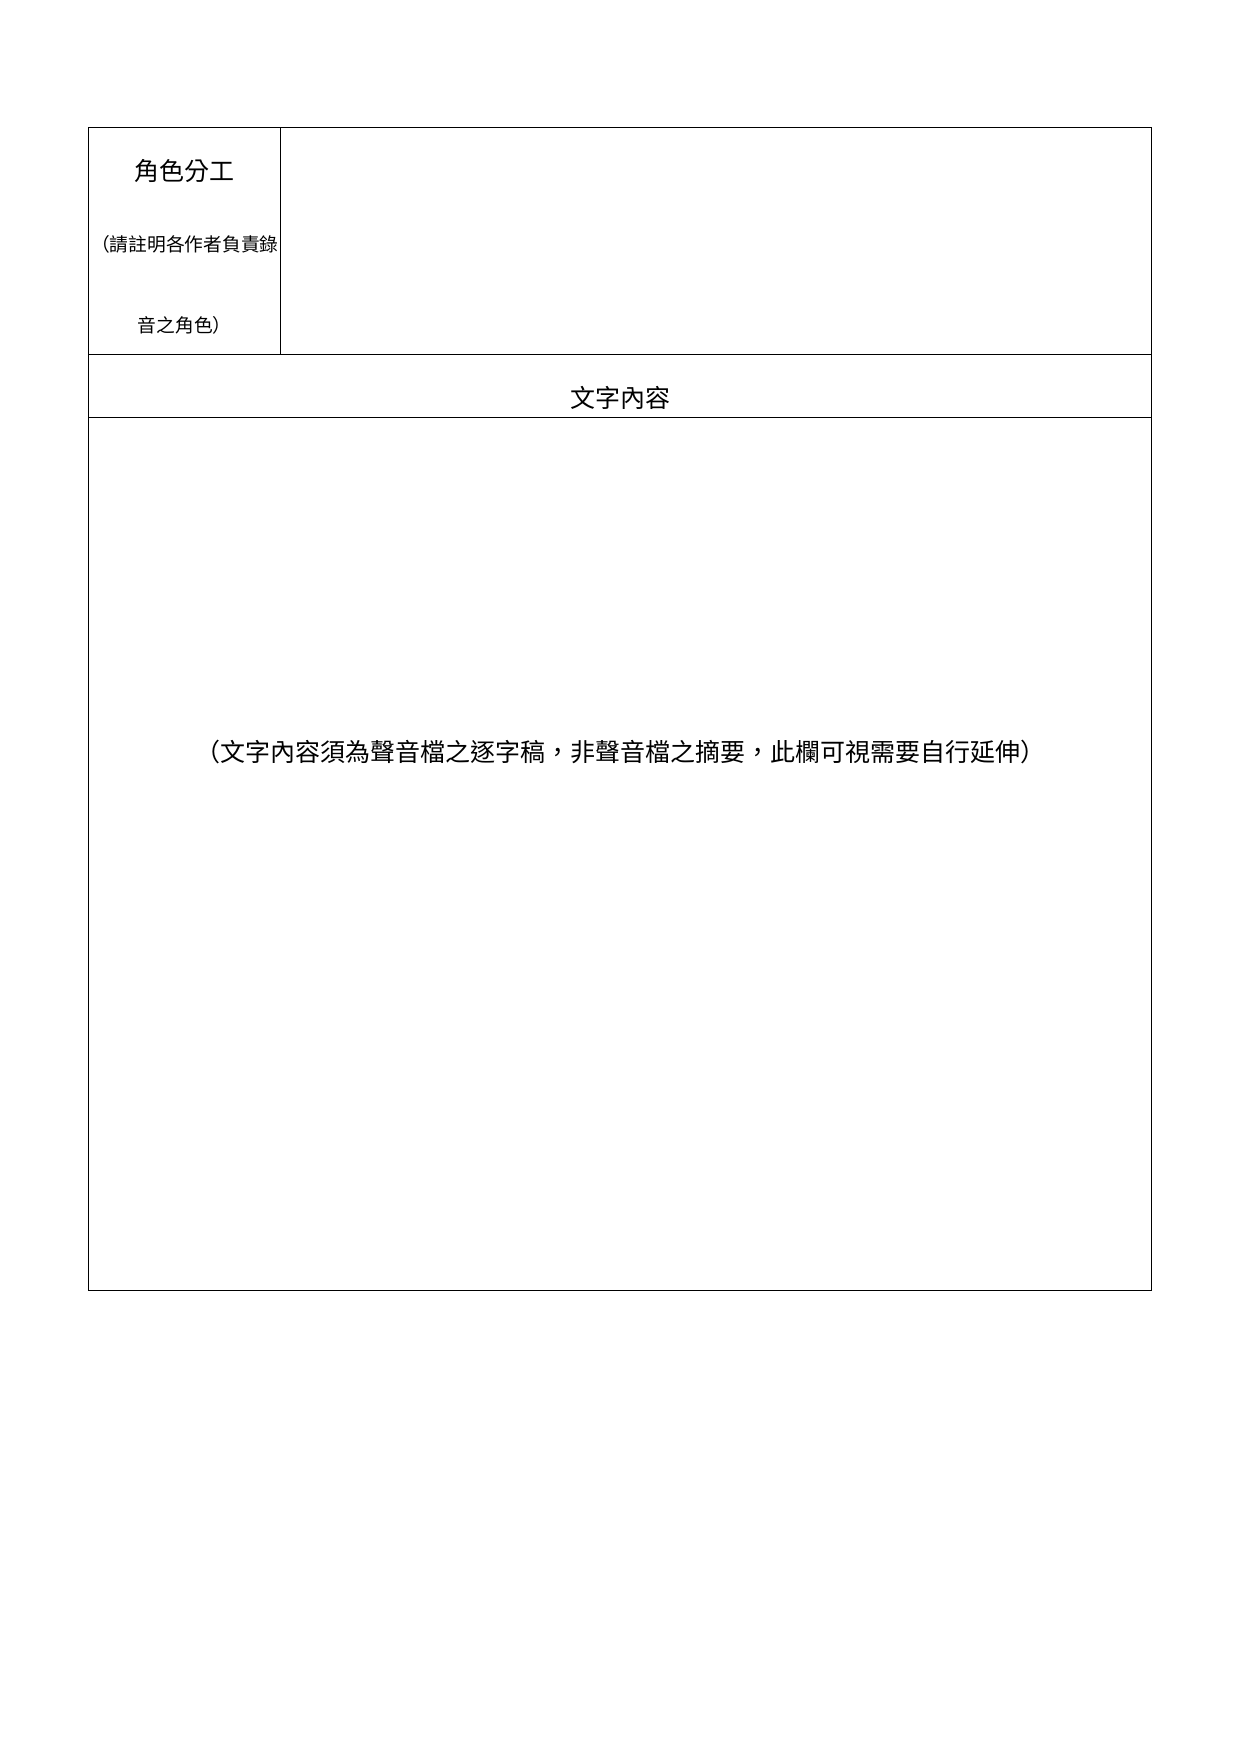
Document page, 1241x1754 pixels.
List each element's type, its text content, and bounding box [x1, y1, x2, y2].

table_cell 角色分工 （請註明各作者負責錄音之角色） [89, 128, 280, 354]
table_cell [281, 128, 1151, 354]
table_cell 文字內容 [89, 355, 1151, 417]
table_cell （文字內容須為聲音檔之逐字稿，非聲音檔之摘要，此欄可視需要自行延伸） [89, 418, 1151, 1290]
